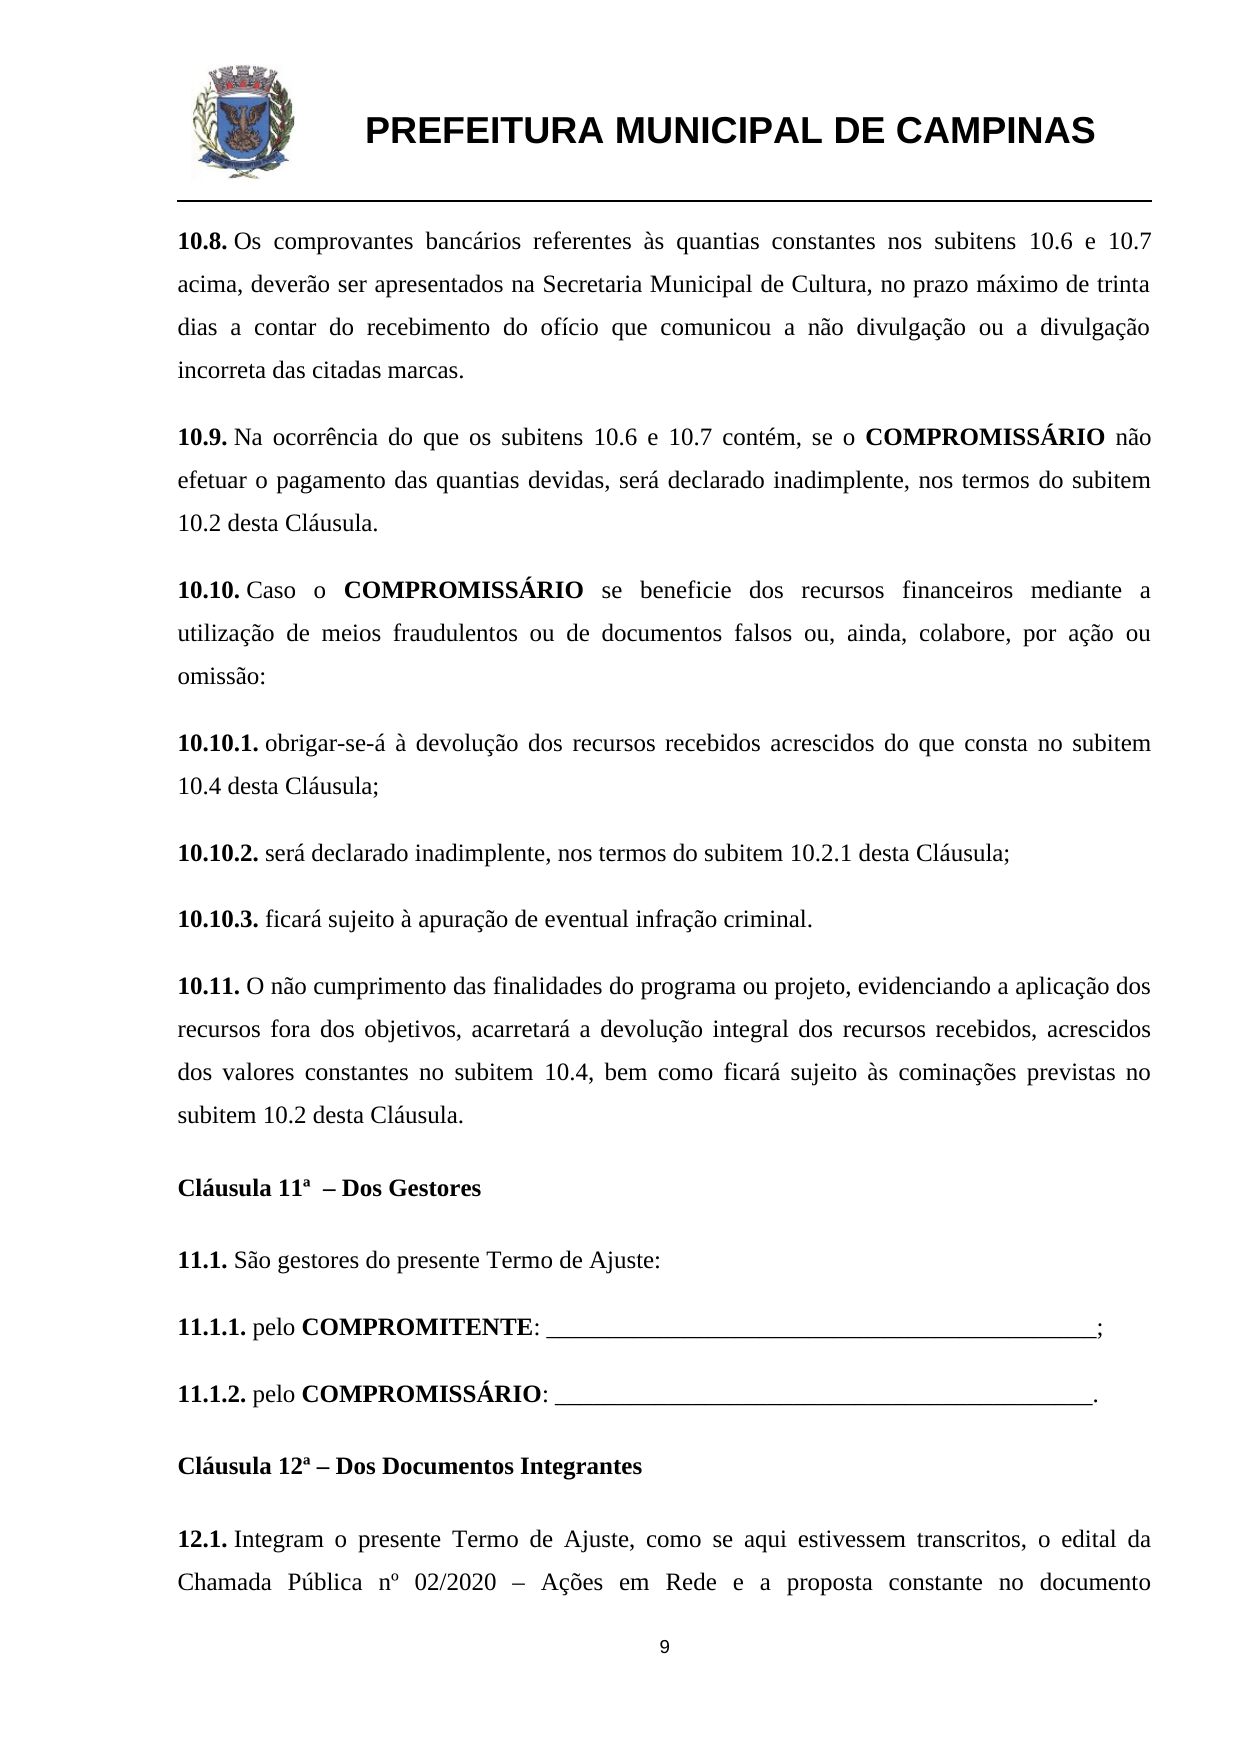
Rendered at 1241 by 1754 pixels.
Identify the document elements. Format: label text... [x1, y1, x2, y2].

list – Dos Documentos Integrantes [177, 1451, 1152, 1480]
list Os comprovantes bancários referentes às quantias constantes nos subitens 10.6 e 10.7 acima, deverão ser apresentados na Secretaria Municipal de Cultura, no prazo máximo de trinta dias a contar do recebimento do ofício que comunicou a não divulgação ou a divulgação incorreta das citadas marcas. [177, 226, 1152, 384]
list – Dos Gestores [177, 1173, 1152, 1202]
list será declarado inadimplente, nos termos do subitem 10.2.1 desta Cláusula; [177, 838, 1152, 866]
list O não cumprimento das finalidades do programa ou projeto, evidenciando a aplicação dos recursos fora dos objetivos, acarretará a devolução integral dos recursos recebidos, acrescidos dos valores constantes no subitem 10.4, bem como ficará sujeito às cominações previstas no subitem 10.2 desta Cláusula. [177, 971, 1152, 1129]
list Na ocorrência do que os subitens 10.6 e 10.7 contém, se o COMPROMISSÁRIO não efetuar o pagamento das quantias devidas, será declarado inadimplente, nos termos do subitem 10.2 desta Cláusula. [177, 422, 1152, 537]
list ficará sujeito à apuração de eventual infração criminal. [177, 904, 1152, 933]
list pelo COMPROMISSÁRIO: ___________________________________________. [177, 1379, 1152, 1408]
list São gestores do presente Termo de Ajuste: [177, 1246, 1152, 1274]
list Caso o COMPROMISSÁRIO se beneficie dos recursos financeiros mediante a utilização de meios fraudulentos ou de documentos falsos ou, ainda, colabore, por ação ou omissão: [177, 575, 1152, 690]
list Integram o presente Termo de Ajuste, como se aqui estivessem transcritos, o edital da Chamada Pública nº 02/2020 – Ações em Rede e a proposta constante no documento [177, 1524, 1152, 1596]
list obrigar-se-á à devolução dos recursos recebidos acrescidos do que consta no subitem 10.4 desta Cláusula; [177, 728, 1152, 800]
picture [191, 64, 296, 180]
list pelo COMPROMITENTE: ____________________________________________; [177, 1312, 1152, 1341]
